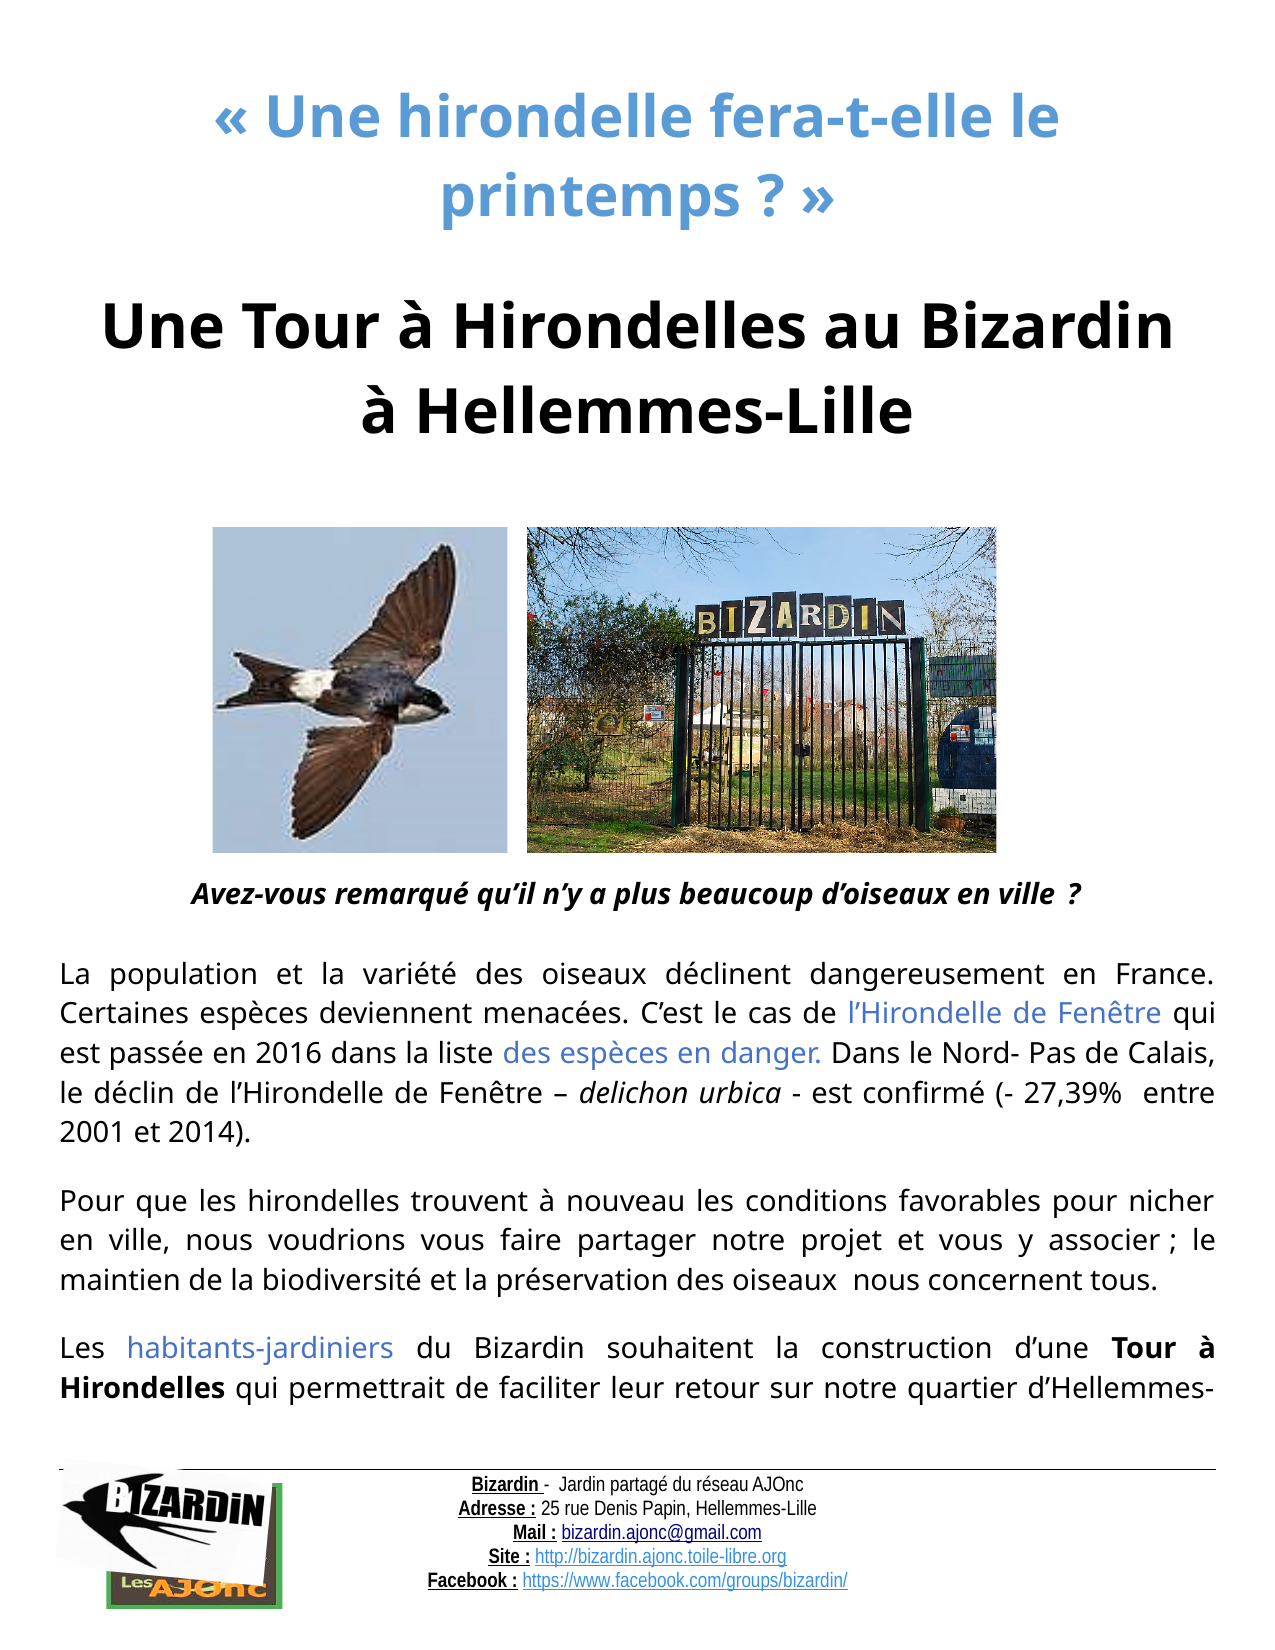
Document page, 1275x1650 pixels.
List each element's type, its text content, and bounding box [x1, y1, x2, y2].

text Pour que les hirondelles trouvent à nouveau les conditions favorables pour nicher en ville, nous voudrions vous faire partager notre projet et vous y associer ; le maintien de la biodiversité et la préservation des oiseaux nous concernent tous. [59, 1180, 1216, 1299]
text La population et la variété des oiseaux déclinent dangereusement en France. Certaines espèces deviennent menacées. C’est le cas de l’Hirondelle de Fenêtre qui est passée en 2016 dans la liste des espèces en danger. Dans le Nord- Pas de Calais, le déclin de l’Hirondelle de Fenêtre – delichon urbica - est confirmé (- 27,39% entre 2001 et 2014). [59, 953, 1216, 1151]
text Les habitants-jardiniers du Bizardin souhaitent la construction d’une Tour à Hirondelles qui permettrait de faciliter leur retour sur notre quartier d’Hellemmes- [59, 1327, 1216, 1407]
text Avez-vous remarqué qu’il n’y a plus beaucoup d’oiseaux en ville ? [59, 874, 1216, 913]
text Une Tour à Hirondelles au Bizardin [59, 282, 1216, 367]
text « Une hirondelle fera-t-elle le printemps ? » [59, 75, 1216, 234]
text à Hellemmes-Lille [59, 367, 1216, 452]
